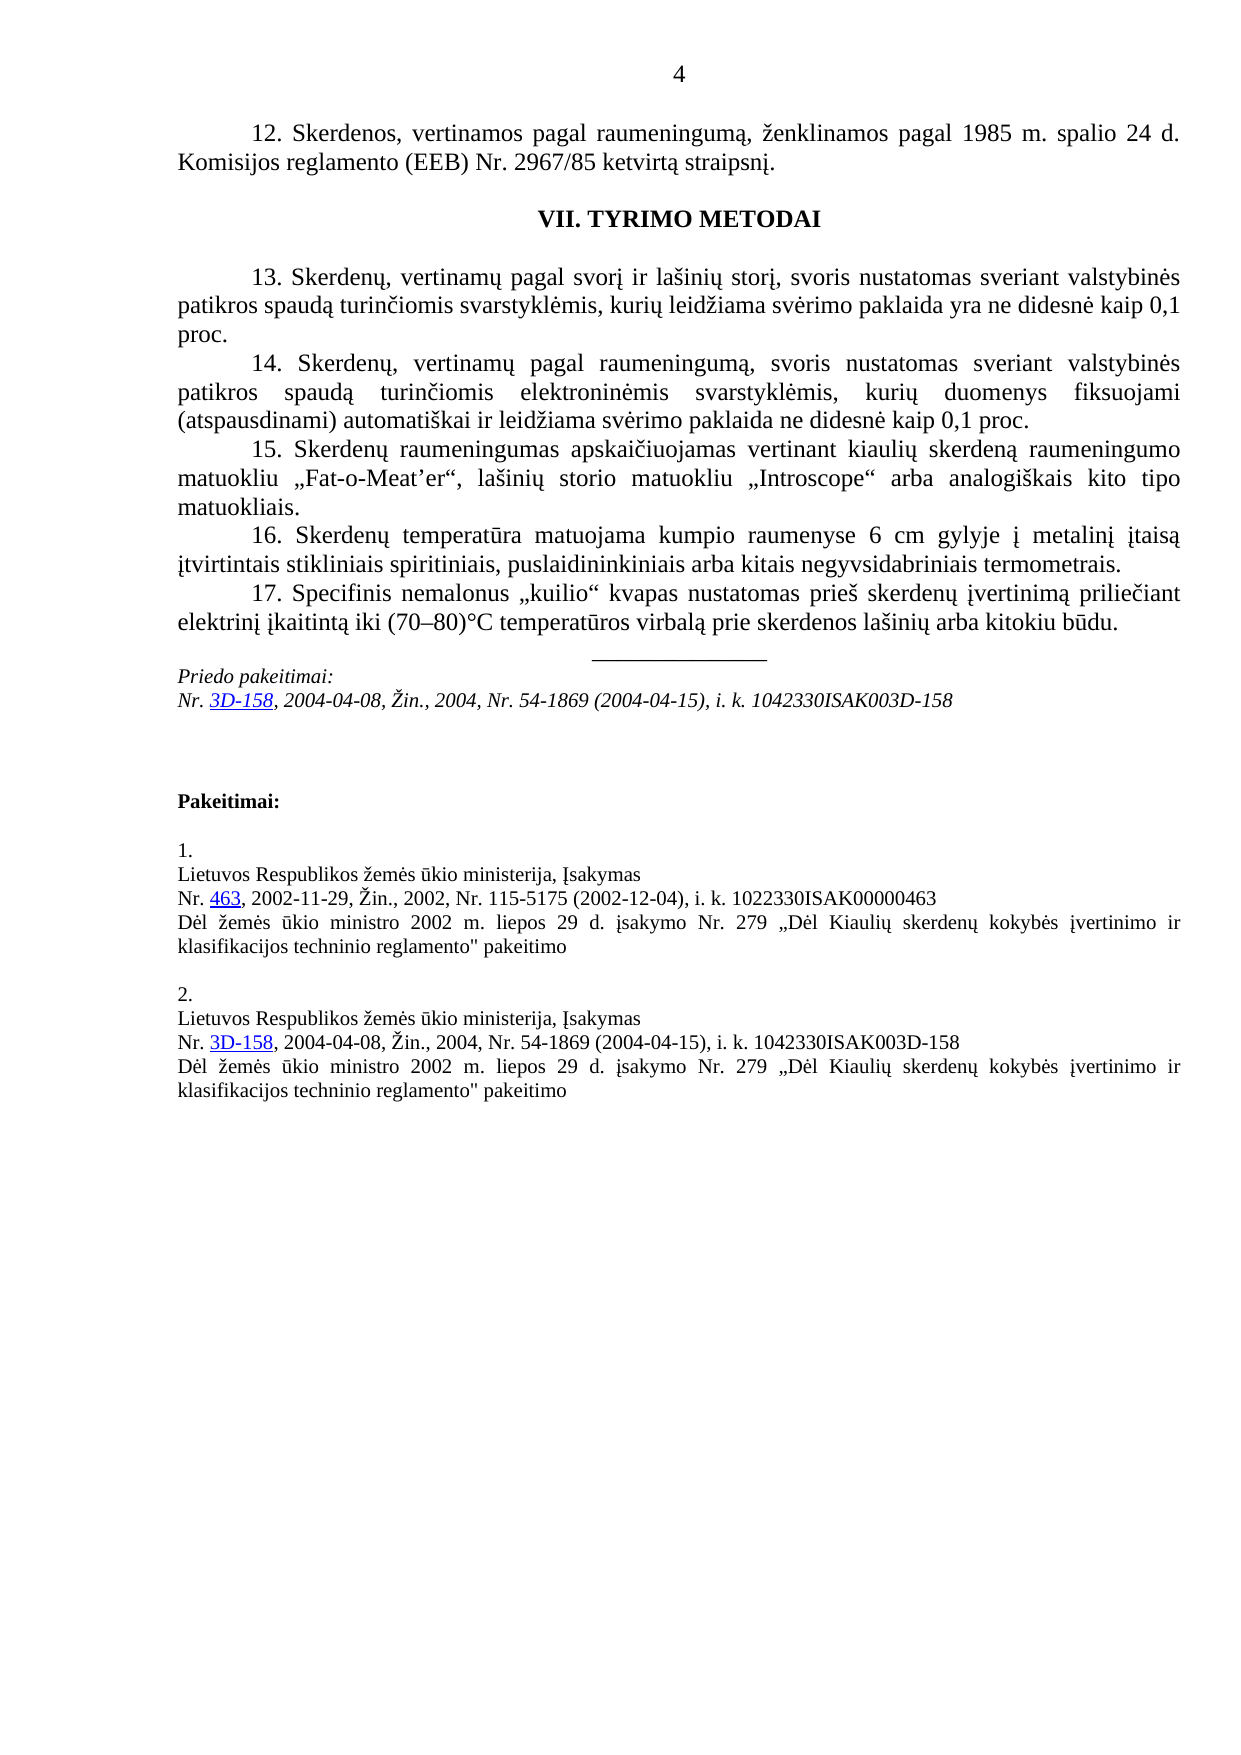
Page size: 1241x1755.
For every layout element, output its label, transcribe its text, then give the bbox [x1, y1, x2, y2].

text 17. Specifinis nemalonus „kuilio“ kvapas nustatomas prieš skerdenų įvertinimą priliečiant elektrinį įkaitintą iki (70–80)°C temperatūros virbalą prie skerdenos lašinių arba kitokiu būdu. [177, 578, 1181, 636]
text ______________ [177, 636, 1181, 664]
text VII. TYRIMO METODAI [177, 204, 1181, 233]
text 15. Skerdenų raumeningumas apskaičiuojamas vertinant kiaulių skerdeną raumeningumo matuokliu „Fat-o-Meat’er“, lašinių storio matuokliu „Introscope“ arba analogiškais kito tipo matuokliais. [177, 434, 1181, 521]
text Dėl žemės ūkio ministro 2002 m. liepos 29 d. įsakymo Nr. 279 „Dėl Kiaulių skerdenų kokybės įvertinimo ir klasifikacijos techninio reglamento" pakeitimo [177, 1054, 1181, 1102]
text 1. [177, 837, 1181, 862]
text Dėl žemės ūkio ministro 2002 m. liepos 29 d. įsakymo Nr. 279 „Dėl Kiaulių skerdenų kokybės įvertinimo ir klasifikacijos techninio reglamento" pakeitimo [177, 910, 1181, 958]
text 2. [177, 982, 1181, 1006]
text Lietuvos Respublikos žemės ūkio ministerija, Įsakymas [177, 862, 1181, 886]
text Nr. 3D-158, 2004-04-08, Žin., 2004, Nr. 54-1869 (2004-04-15), i. k. 1042330ISAK003D-158 [177, 1030, 1181, 1054]
text Nr. 3D-158, 2004-04-08, Žin., 2004, Nr. 54-1869 (2004-04-15), i. k. 1042330ISAK003D-158 [177, 688, 1181, 712]
text Priedo pakeitimai: [177, 664, 1181, 688]
text 16. Skerdenų temperatūra matuojama kumpio raumenyse 6 cm gylyje į metalinį įtaisą įtvirtintais stikliniais spiritiniais, puslaidininkiniais arba kitais negyvsidabriniais termometrais. [177, 521, 1181, 578]
text Nr. 463, 2002-11-29, Žin., 2002, Nr. 115-5175 (2002-12-04), i. k. 1022330ISAK00000463 [177, 886, 1181, 910]
text 14. Skerdenų, vertinamų pagal raumeningumą, svoris nustatomas sveriant valstybinės patikros spaudą turinčiomis elektroninėmis svarstyklėmis, kurių duomenys fiksuojami (atspausdinami) automatiškai ir leidžiama svėrimo paklaida ne didesnė kaip 0,1 proc. [177, 348, 1181, 434]
text Lietuvos Respublikos žemės ūkio ministerija, Įsakymas [177, 1006, 1181, 1030]
text 13. Skerdenų, vertinamų pagal svorį ir lašinių storį, svoris nustatomas sveriant valstybinės patikros spaudą turinčiomis svarstyklėmis, kurių leidžiama svėrimo paklaida yra ne didesnė kaip 0,1 proc. [177, 262, 1181, 348]
text 12. Skerdenos, vertinamos pagal raumeningumą, ženklinamos pagal 1985 m. spalio 24 d. Komisijos reglamento (EEB) Nr. 2967/85 ketvirtą straipsnį. [177, 118, 1181, 176]
text Pakeitimai: [177, 789, 1181, 813]
